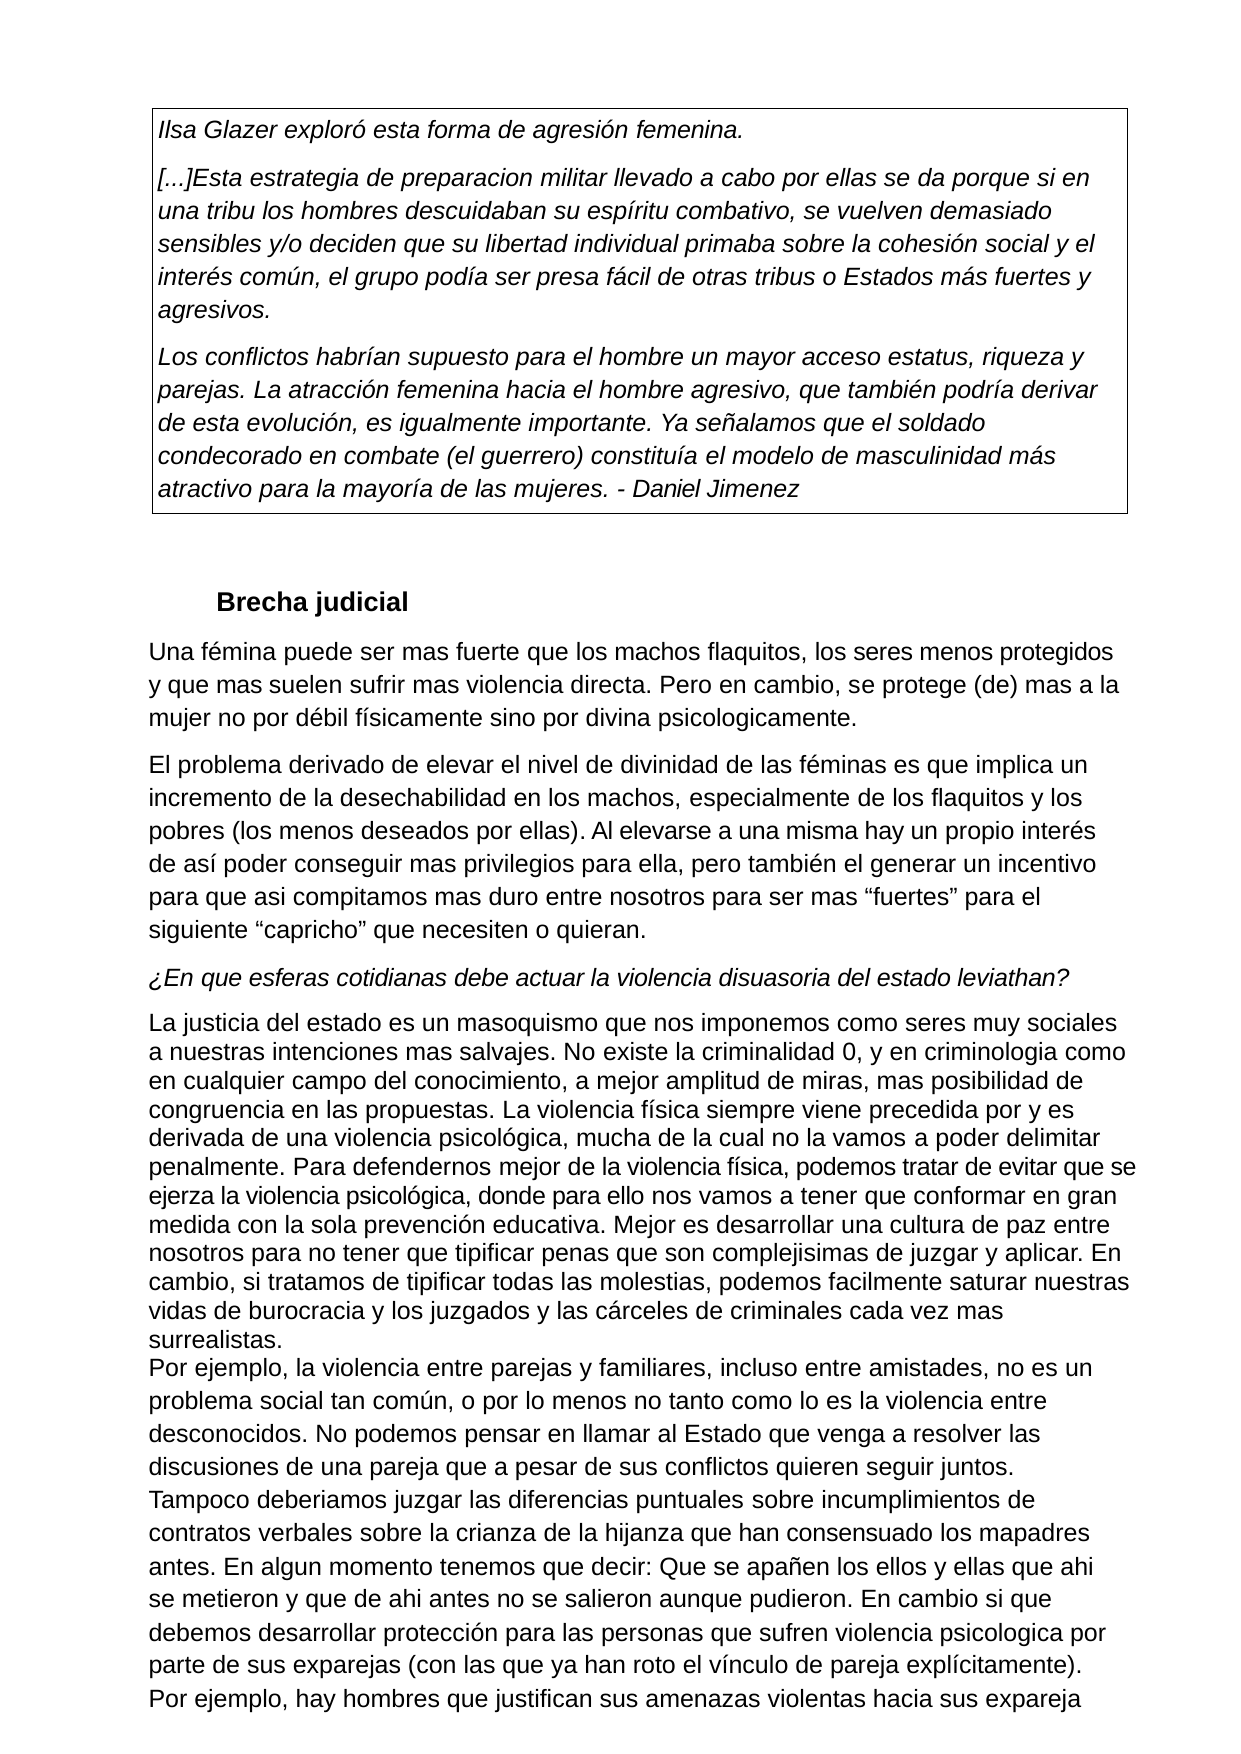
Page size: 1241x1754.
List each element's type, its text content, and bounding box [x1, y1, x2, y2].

text El problema derivado de elevar el nivel de divinidad de las féminas es que implica un incremento de la desechabilidad en los machos, especialmente de los flaquitos y los pobres (los menos deseados por ellas). Al elevarse a una misma hay un propio interés de así poder conseguir mas privilegios para ella, pero también el generar un incentivo para que asi compitamos mas duro entre nosotros para ser mas “fuertes” para el siguiente “capricho” que necesiten o quieran. [148, 750, 1119, 944]
text Por ejemplo, la violencia entre parejas y familiares, incluso entre amistades, no es un problema social tan común, o por lo menos no tanto como lo es la violencia entre desconocidos. No podemos pensar en llamar al Estado que venga a resolver las discusiones de una pareja que a pesar de sus conflictos quieren seguir juntos. Tampoco deberiamos juzgar las diferencias puntuales sobre incumplimientos de contratos verbales sobre la crianza de la hijanza que han consensuado los mapadres antes. En algun momento tenemos que decir: Que se apañen los ellos y ellas que ahi se metieron y que de ahi antes no se salieron aunque pudieron. En cambio si que debemos desarrollar protección para las personas que sufren violencia psicologica por parte de sus exparejas (con las que ya han roto el vínculo de pareja explícitamente). Por ejemplo, hay hombres que justifican sus amenazas violentas hacia sus expareja [148, 1353, 1119, 1712]
subtitle Brecha judicial [148, 586, 1137, 618]
text La justicia del estado es un masoquismo que nos imponemos como seres muy sociales a nuestras intenciones mas salvajes. No existe la criminalidad 0, y en criminologia como en cualquier campo del conocimiento, a mejor amplitud de miras, mas posibilidad de congruencia en las propuestas. La violencia física siempre viene precedida por y es derivada de una violencia psicológica, mucha de la cual no la vamos a poder delimitar penalmente. Para defendernos mejor de la violencia física, podemos tratar de evitar que se ejerza la violencia psicológica, donde para ello nos vamos a tener que conformar en gran medida con la sola prevención educativa. Mejor es desarrollar una cultura de paz entre nosotros para no tener que tipificar penas que son complejisimas de juzgar y aplicar. En cambio, si tratamos de tipificar todas las molestias, podemos facilmente saturar nuestras vidas de burocracia y los juzgados y las cárceles de criminales cada vez mas surrealistas. [148, 1008, 1137, 1353]
text Una fémina puede ser mas fuerte que los machos flaquitos, los seres menos protegidos y que mas suelen sufrir mas violencia directa. Pero en cambio, se protege (de) mas a la mujer no por débil físicamente sino por divina psicologicamente. [148, 637, 1119, 731]
text ¿En que esferas cotidianas debe actuar la violencia disuasoria del estado leviathan? [148, 963, 1119, 992]
table_header Ilsa Glazer exploró esta forma de agresión femenina. [...]Esta estrategia de preparacion militar llevado a cabo por ellas se da porque si en una tribu los hombres descuidaban su espíritu combativo, se vuelven demasiado sensibles y/o deciden que su libertad individual primaba sobre la cohesión social y el interés común, el grupo podía ser presa fácil de otras tribus o Estados más fuertes y agresivos. Los conflictos habrían supuesto para el hombre un mayor acceso estatus, riqueza y parejas. La atracción femenina hacia el hombre agresivo, que también podría derivar de esta evolución, es igualmente importante. Ya señalamos que el soldado condecorado en combate (el guerrero) constituía el modelo de masculinidad más atractivo para la mayoría de las mujeres. - Daniel Jimenez [153, 109, 1127, 513]
